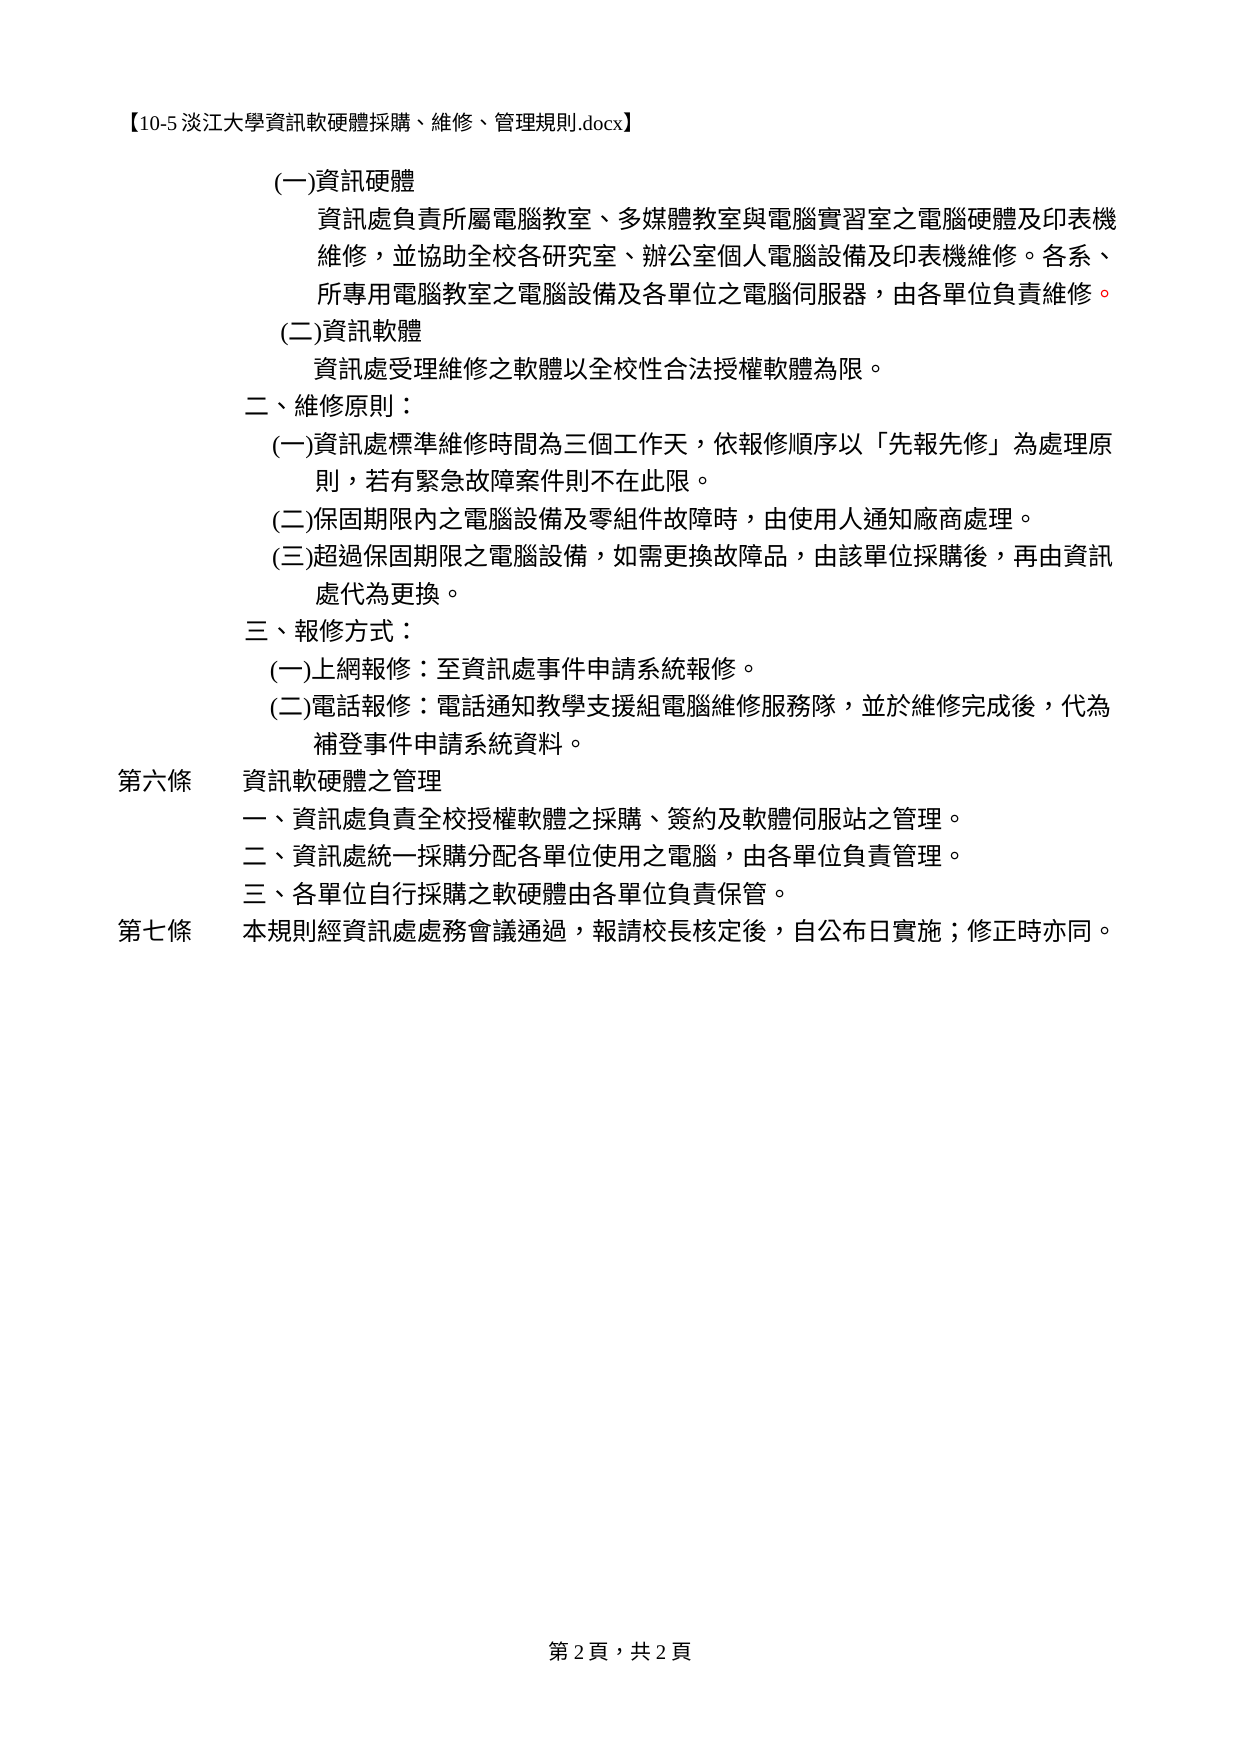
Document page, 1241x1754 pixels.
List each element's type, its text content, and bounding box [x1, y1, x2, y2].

text 一、資訊處負責全校授權軟體之採購、簽約及軟體伺服站之管理。 [193, 798, 1122, 836]
text 二、資訊處統一採購分配各單位使用之電腦，由各單位負責管理。 [193, 836, 1122, 873]
text (三)超過保固期限之電腦設備，如需更換故障品，由該單位採購後，再由資訊處代為更換。 [272, 536, 1122, 611]
text (一)資訊處標準維修時間為三個工作天，依報修順序以「先報先修」為處理原則，若有緊急故障案件則不在此限。 [272, 423, 1122, 498]
text (二)保固期限內之電腦設備及零組件故障時，由使用人通知廠商處理。 [272, 498, 1122, 536]
text 三、報修方式： [193, 611, 1122, 648]
text 第六條 資訊軟硬體之管理 [118, 761, 1122, 798]
text 資訊處負責所屬電腦教室、多媒體教室與電腦實習室之電腦硬體及印表機維修，並協助全校各研究室、辦公室個人電腦設備及印表機維修。各系、所專用電腦教室之電腦設備及各單位之電腦伺服器，由各單位負責維修。 [318, 198, 1122, 311]
text (一)資訊硬體 [193, 161, 1122, 198]
text 資訊處受理維修之軟體以全校性合法授權軟體為限。 [193, 348, 1122, 386]
text (一)上網報修：至資訊處事件申請系統報修。 [269, 648, 1122, 686]
text (二)資訊軟體 [193, 311, 1122, 348]
text 三、各單位自行採購之軟硬體由各單位負責保管。 [193, 873, 1122, 911]
text (二)電話報修：電話通知教學支援組電腦維修服務隊，並於維修完成後，代為補登事件申請系統資料。 [269, 686, 1122, 761]
text 第七條 本規則經資訊處處務會議通過，報請校長核定後，自公布日實施；修正時亦同。 [118, 911, 1122, 948]
text 二、維修原則： [193, 386, 1122, 423]
